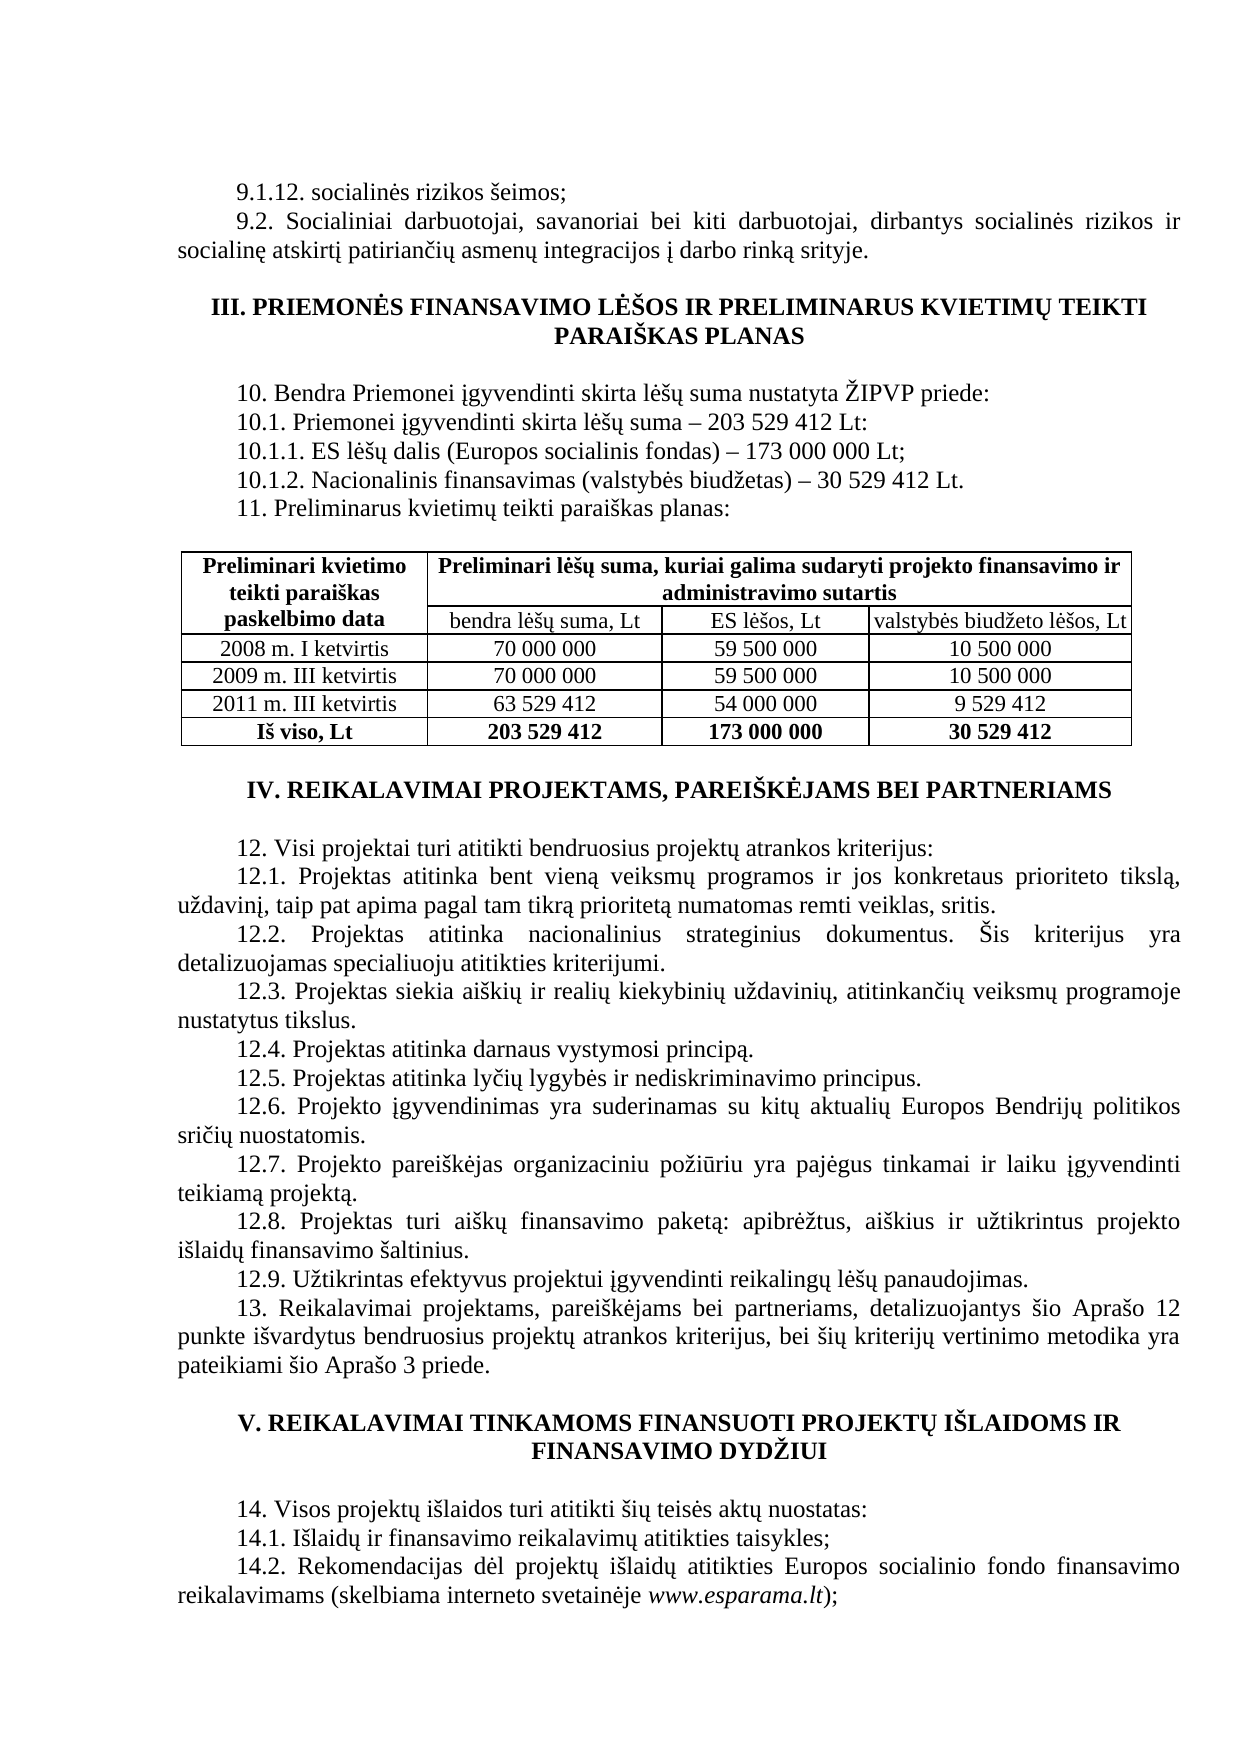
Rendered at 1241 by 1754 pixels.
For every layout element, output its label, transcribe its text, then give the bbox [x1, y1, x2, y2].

text 12.5. Projektas atitinka lyčių lygybės ir nediskriminavimo principus. [177, 1063, 1181, 1091]
text 11. Preliminarus kvietimų teikti paraiškas planas: [177, 493, 1181, 522]
text 12. Visi projektai turi atitikti bendruosius projektų atrankos kriterijus: [177, 833, 1181, 861]
text V. REIKALAVIMAI TINKAMOMS FINANSUOTI PROJEKTŲ IŠLAIDOMS IR FINANSAVIMO DYDŽIUI [177, 1408, 1181, 1465]
text 14. Visos projektų išlaidos turi atitikti šių teisės aktų nuostatas: [177, 1494, 1181, 1523]
text 10. Bendra Priemonei įgyvendinti skirta lėšų suma nustatyta ŽIPVP priede: [177, 378, 1181, 407]
text 12.7. Projekto pareiškėjas organizaciniu požiūriu yra pajėgus tinkamai ir laiku įgyvendinti teikiamą projektą. [177, 1149, 1181, 1206]
text 14.1. Išlaidų ir finansavimo reikalavimų atitikties taisykles; [177, 1523, 1181, 1551]
text 12.6. Projekto įgyvendinimas yra suderinamas su kitų aktualių Europos Bendrijų politikos sričių nuostatomis. [177, 1091, 1181, 1149]
text 12.3. Projektas siekia aiškių ir realių kiekybinių uždavinių, atitinkančių veiksmų programoje nustatytus tikslus. [177, 976, 1181, 1034]
text 14.2. Rekomendacijas dėl projektų išlaidų atitikties Europos socialinio fondo finansavimo reikalavimams (skelbiama interneto svetainėje www.esparama.lt); [177, 1551, 1181, 1609]
text 13. Reikalavimai projektams, pareiškėjams bei partneriams, detalizuojantys šio Aprašo 12 punkte išvardytus bendruosius projektų atrankos kriterijus, bei šių kriterijų vertinimo metodika yra pateikiami šio Aprašo 3 priede. [177, 1293, 1181, 1379]
text 12.2. Projektas atitinka nacionalinius strateginius dokumentus. Šis kriterijus yra detalizuojamas specialiuoju atitikties kriterijumi. [177, 919, 1181, 976]
text 12.1. Projektas atitinka bent vieną veiksmų programos ir jos konkretaus prioriteto tikslą, uždavinį, taip pat apima pagal tam tikrą prioritetą numatomas remti veiklas, sritis. [177, 861, 1181, 919]
text IV. REIKALAVIMAI PROJEKTAMS, PAREIŠKĖJAMS BEI PARTNERIAMS [177, 775, 1181, 804]
table_header Preliminari kvietimo teikti paraiškas paskelbimo data [182, 553, 427, 633]
text III. PRIEMONĖS FINANSAVIMO LĖŠOS IR PRELIMINARUS KVIETIMŲ TEIKTI PARAIŠKAS PLANAS [177, 292, 1181, 350]
text 10.1. Priemonei įgyvendinti skirta lėšų suma – 203 529 412 Lt: [177, 407, 1181, 436]
text 9.1.12. socialinės rizikos šeimos; [177, 177, 1181, 206]
text 10.1.2. Nacionalinis finansavimas (valstybės biudžetas) – 30 529 412 Lt. [177, 465, 1181, 493]
text 12.8. Projektas turi aiškų finansavimo paketą: apibrėžtus, aiškius ir užtikrintus projekto išlaidų finansavimo šaltinius. [177, 1206, 1181, 1264]
text 9.2. Socialiniai darbuotojai, savanoriai bei kiti darbuotojai, dirbantys socialinės rizikos ir socialinę atskirtį patiriančių asmenų integracijos į darbo rinką srityje. [177, 206, 1181, 263]
text 12.4. Projektas atitinka darnaus vystymosi principą. [177, 1034, 1181, 1063]
text 12.9. Užtikrintas efektyvus projektui įgyvendinti reikalingų lėšų panaudojimas. [177, 1264, 1181, 1293]
text 10.1.1. ES lėšų dalis (Europos socialinis fondas) – 173 000 000 Lt; [177, 436, 1181, 465]
